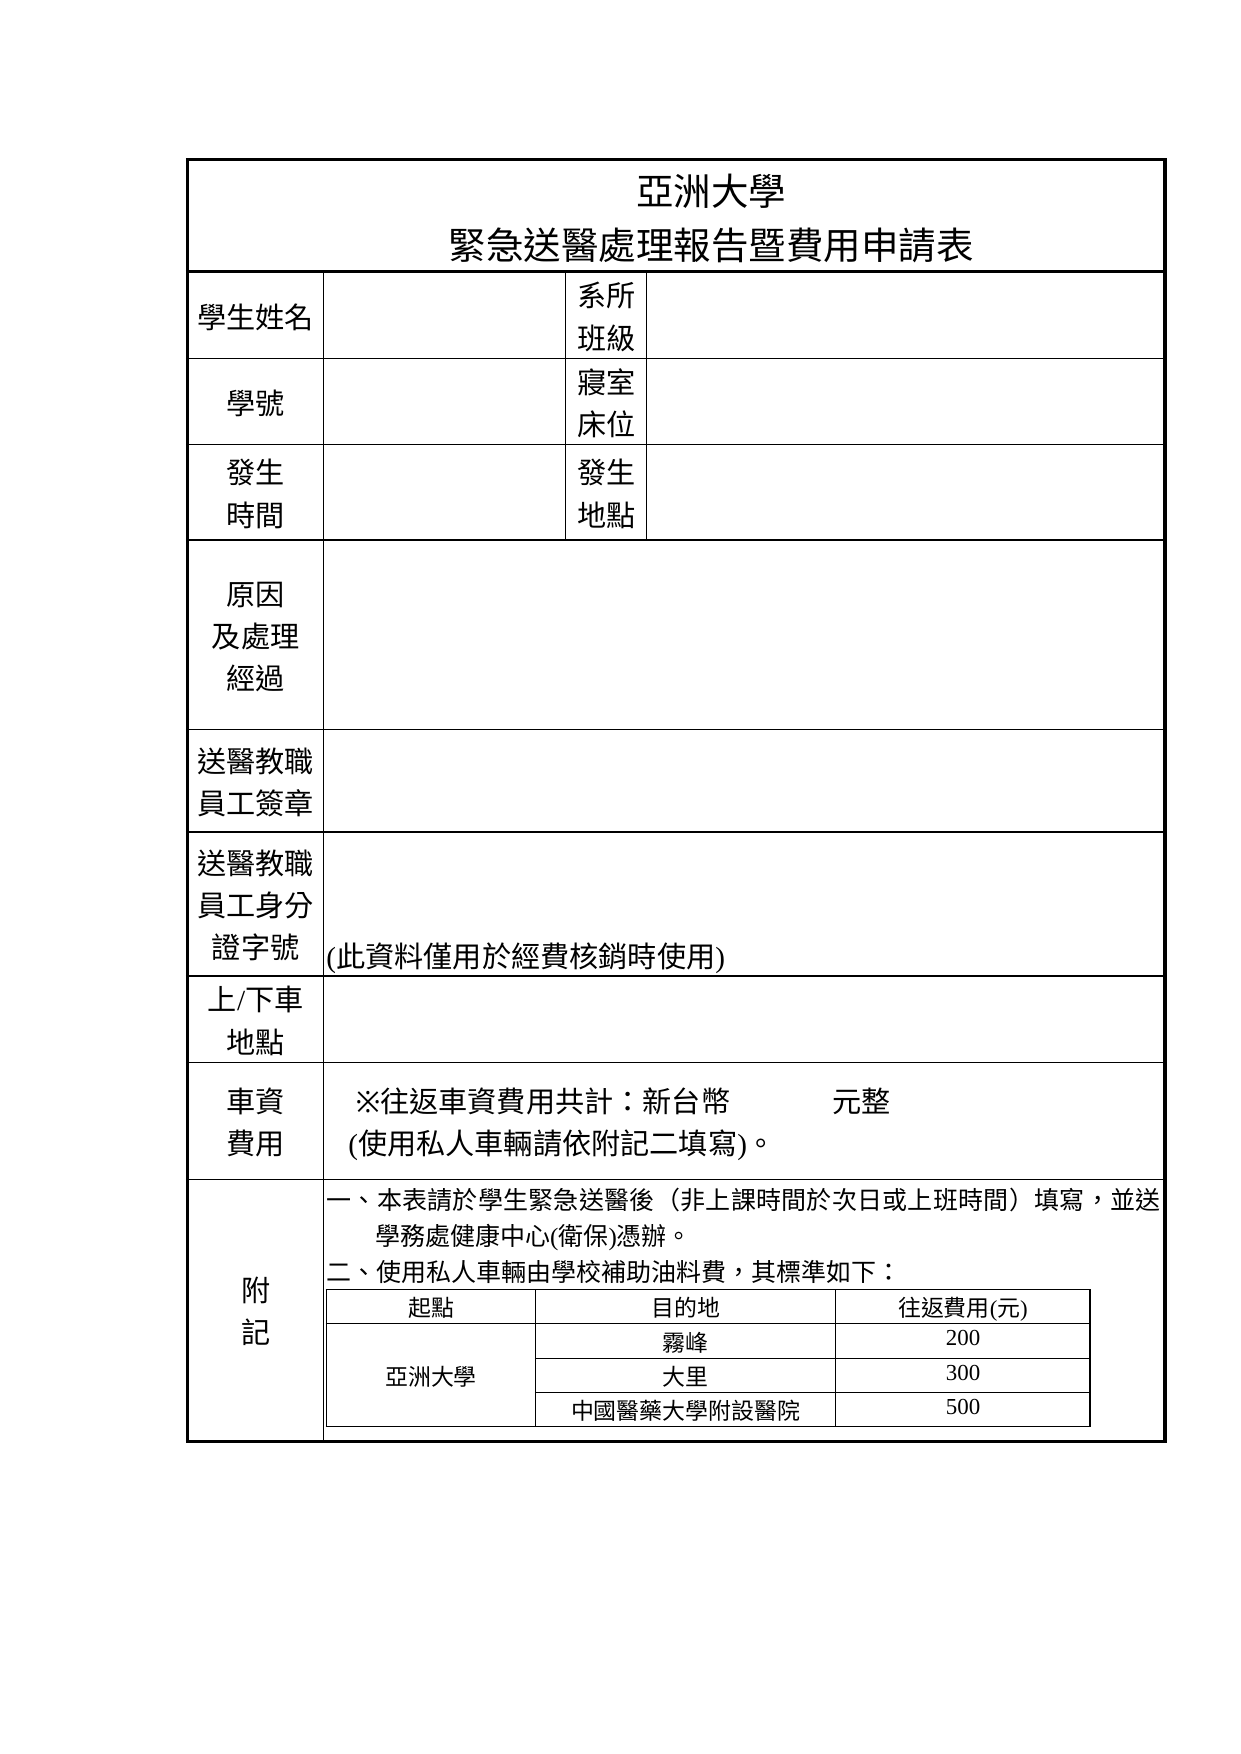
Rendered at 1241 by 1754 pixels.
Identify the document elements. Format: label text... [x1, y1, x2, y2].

table_cell [324, 541, 1163, 728]
table_cell 學生姓名 [189, 273, 323, 358]
table_cell 一、本表請於學生緊急送醫後（非上課時間於次日或上班時間）填寫，並送學務處健康中心(衛保)憑辦。 二、使用私人車輛由學校補助油料費，其標準如下： [324, 1180, 1163, 1440]
table_cell [324, 359, 565, 444]
table_cell 200 [836, 1324, 1089, 1358]
table_cell [647, 445, 1163, 539]
table_cell [324, 977, 1163, 1062]
table_cell (此資料僅用於經費核銷時使用) [324, 833, 1163, 975]
table_cell [324, 273, 565, 358]
table_cell 500 [836, 1393, 1089, 1426]
table_cell 附 記 [189, 1180, 323, 1440]
table_cell ※往返車資費用共計：新台幣 元整 (使用私人車輛請依附記二填寫)。 [324, 1063, 1163, 1179]
table_cell 發生 時間 [189, 445, 323, 539]
table_cell [324, 730, 1163, 831]
table_cell 原因 及處理 經過 [189, 541, 323, 728]
table_cell 上/下車 地點 [189, 977, 323, 1062]
table_cell 霧峰 [536, 1324, 835, 1358]
table_header 亞洲大學 緊急送醫處理報告暨費用申請表 [189, 161, 1163, 270]
table_cell 車資 費用 [189, 1063, 323, 1179]
table_cell 送醫教職員工簽章 [189, 730, 323, 831]
table_header 目的地 [536, 1290, 835, 1323]
table_cell [647, 359, 1163, 444]
table_cell 中國醫藥大學附設醫院 [536, 1393, 835, 1426]
table_cell 送醫教職員工身分證字號 [189, 833, 323, 975]
table_cell 發生 地點 [566, 445, 646, 539]
table_cell 學號 [189, 359, 323, 444]
table_cell 大里 [536, 1359, 835, 1392]
table_header 起點 [327, 1290, 535, 1323]
table_header 往返費用(元) [836, 1290, 1089, 1323]
table_cell 系所 班級 [566, 273, 646, 358]
table_cell [324, 445, 565, 539]
table_cell 300 [836, 1359, 1089, 1392]
table_cell 亞洲大學 [327, 1324, 535, 1426]
table_cell [647, 273, 1163, 358]
table_cell 寢室 床位 [566, 359, 646, 444]
